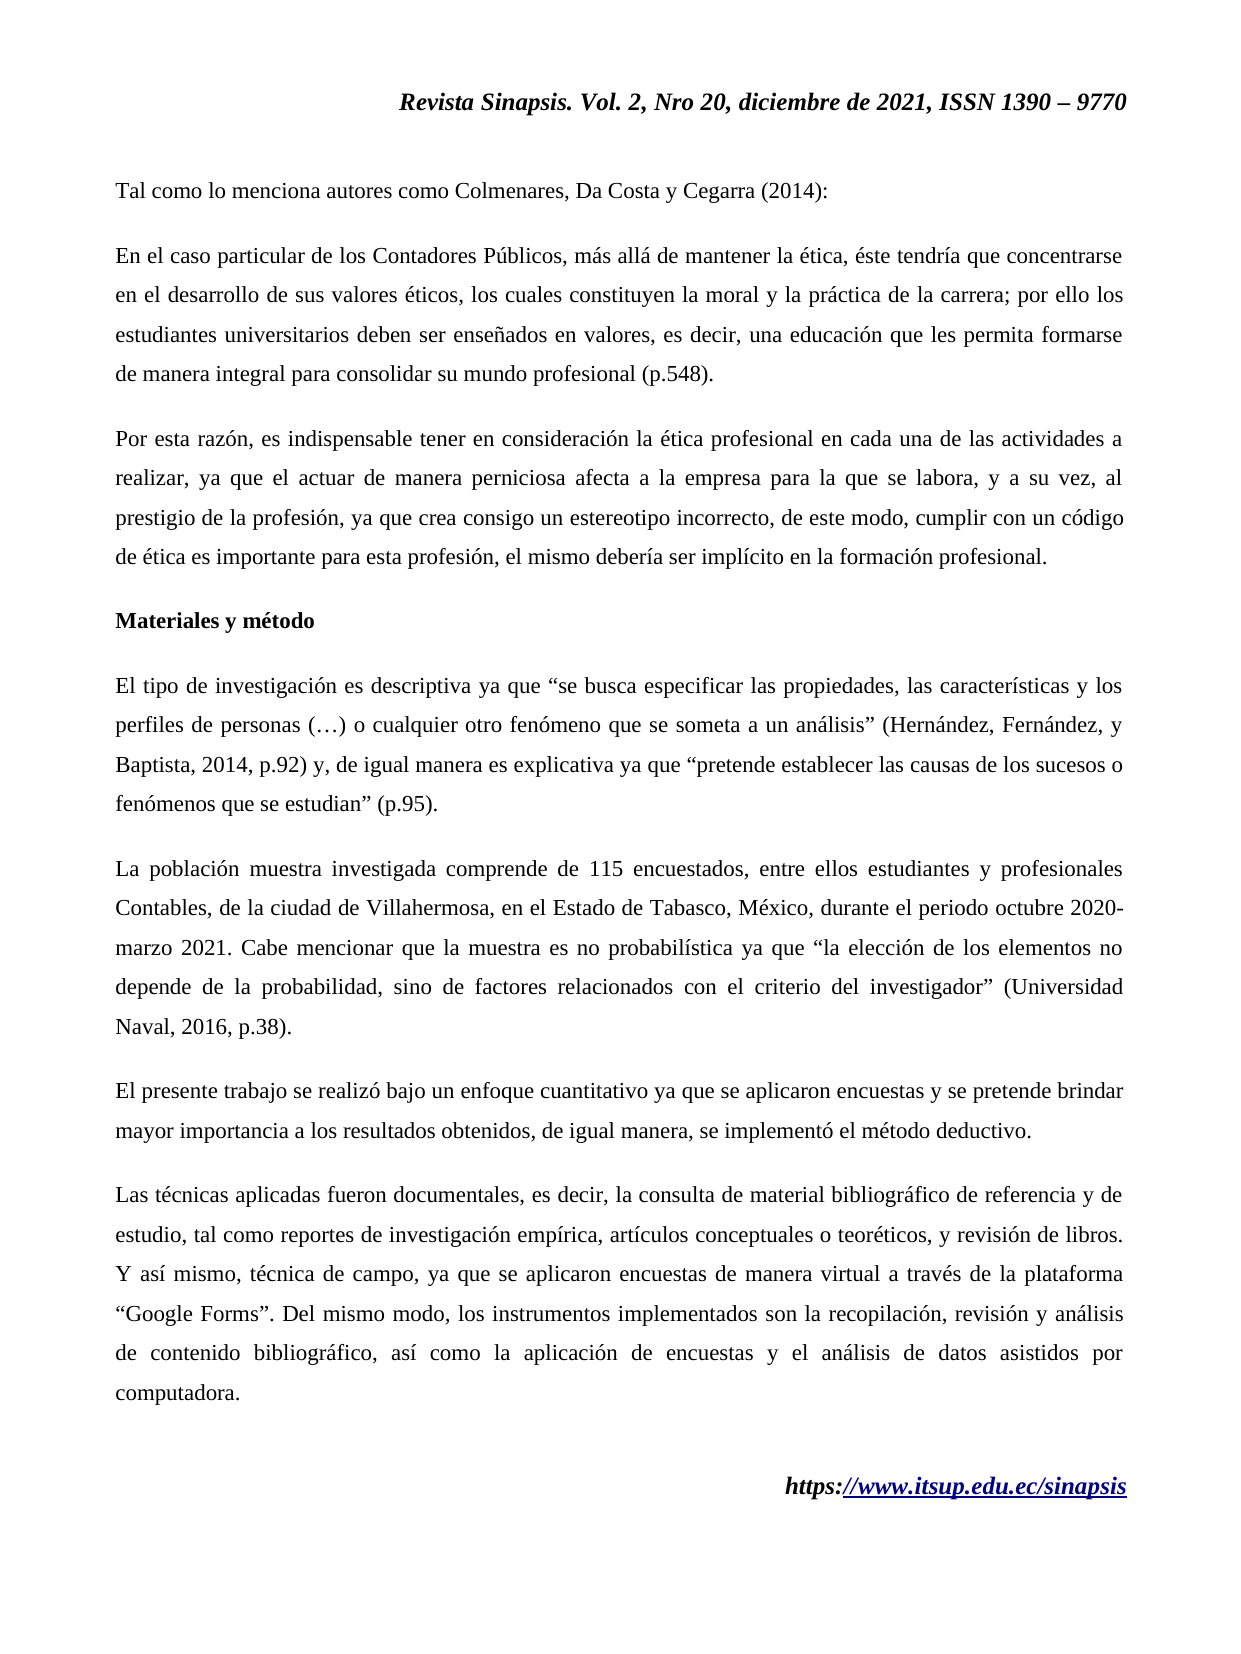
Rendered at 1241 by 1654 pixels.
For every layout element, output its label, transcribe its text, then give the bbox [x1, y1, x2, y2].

text La población muestra investigada comprende de 115 encuestados, entre ellos estudiantes y profesionales Contables, de la ciudad de Villahermosa, en el Estado de Tabasco, México, durante el periodo octubre 2020-marzo 2021. Cabe mencionar que la muestra es no probabilística ya que “la elección de los elementos no depende de la probabilidad, sino de factores relacionados con el criterio del investigador” (Universidad Naval, 2016, p.38). [115, 855, 1125, 1039]
text El presente trabajo se realizó bajo un enfoque cuantitativo ya que se aplicaron encuestas y se pretende brindar mayor importancia a los resultados obtenidos, de igual manera, se implementó el método deductivo. [115, 1077, 1125, 1143]
text El tipo de investigación es descriptiva ya que “se busca especificar las propiedades, las características y los perfiles de personas (…) o cualquier otro fenómeno que se someta a un análisis” (Hernández, Fernández, y Baptista, 2014, p.92) y, de igual manera es explicativa ya que “pretende establecer las causas de los sucesos o fenómenos que se estudian” (p.95). [115, 672, 1125, 817]
text En el caso particular de los Contadores Públicos, más allá de mantener la ética, éste tendría que concentrarse en el desarrollo de sus valores éticos, los cuales constituyen la moral y la práctica de la carrera; por ello los estudiantes universitarios deben ser enseñados en valores, es decir, una educación que les permita formarse de manera integral para consolidar su mundo profesional (p.548). [115, 242, 1125, 386]
text Las técnicas aplicadas fueron documentales, es decir, la consulta de material bibliográfico de referencia y de estudio, tal como reportes de investigación empírica, artículos conceptuales o teoréticos, y revisión de libros. Y así mismo, técnica de campo, ya que se aplicaron encuestas de manera virtual a través de la plataforma “Google Forms”. Del mismo modo, los instrumentos implementados son la recopilación, revisión y análisis de contenido bibliográfico, así como la aplicación de encuestas y el análisis de datos asistidos por computadora. [115, 1181, 1125, 1405]
text Tal como lo menciona autores como Colmenares, Da Costa y Cegarra (2014): [115, 177, 1125, 203]
text Por esta razón, es indispensable tener en consideración la ética profesional en cada una de las actividades a realizar, ya que el actuar de manera perniciosa afecta a la empresa para la que se labora, y a su vez, al prestigio de la profesión, ya que crea consigo un estereotipo incorrecto, de este modo, cumplir con un código de ética es importante para esta profesión, el mismo debería ser implícito en la formación profesional. [115, 424, 1125, 569]
text Materiales y método [115, 607, 1125, 634]
